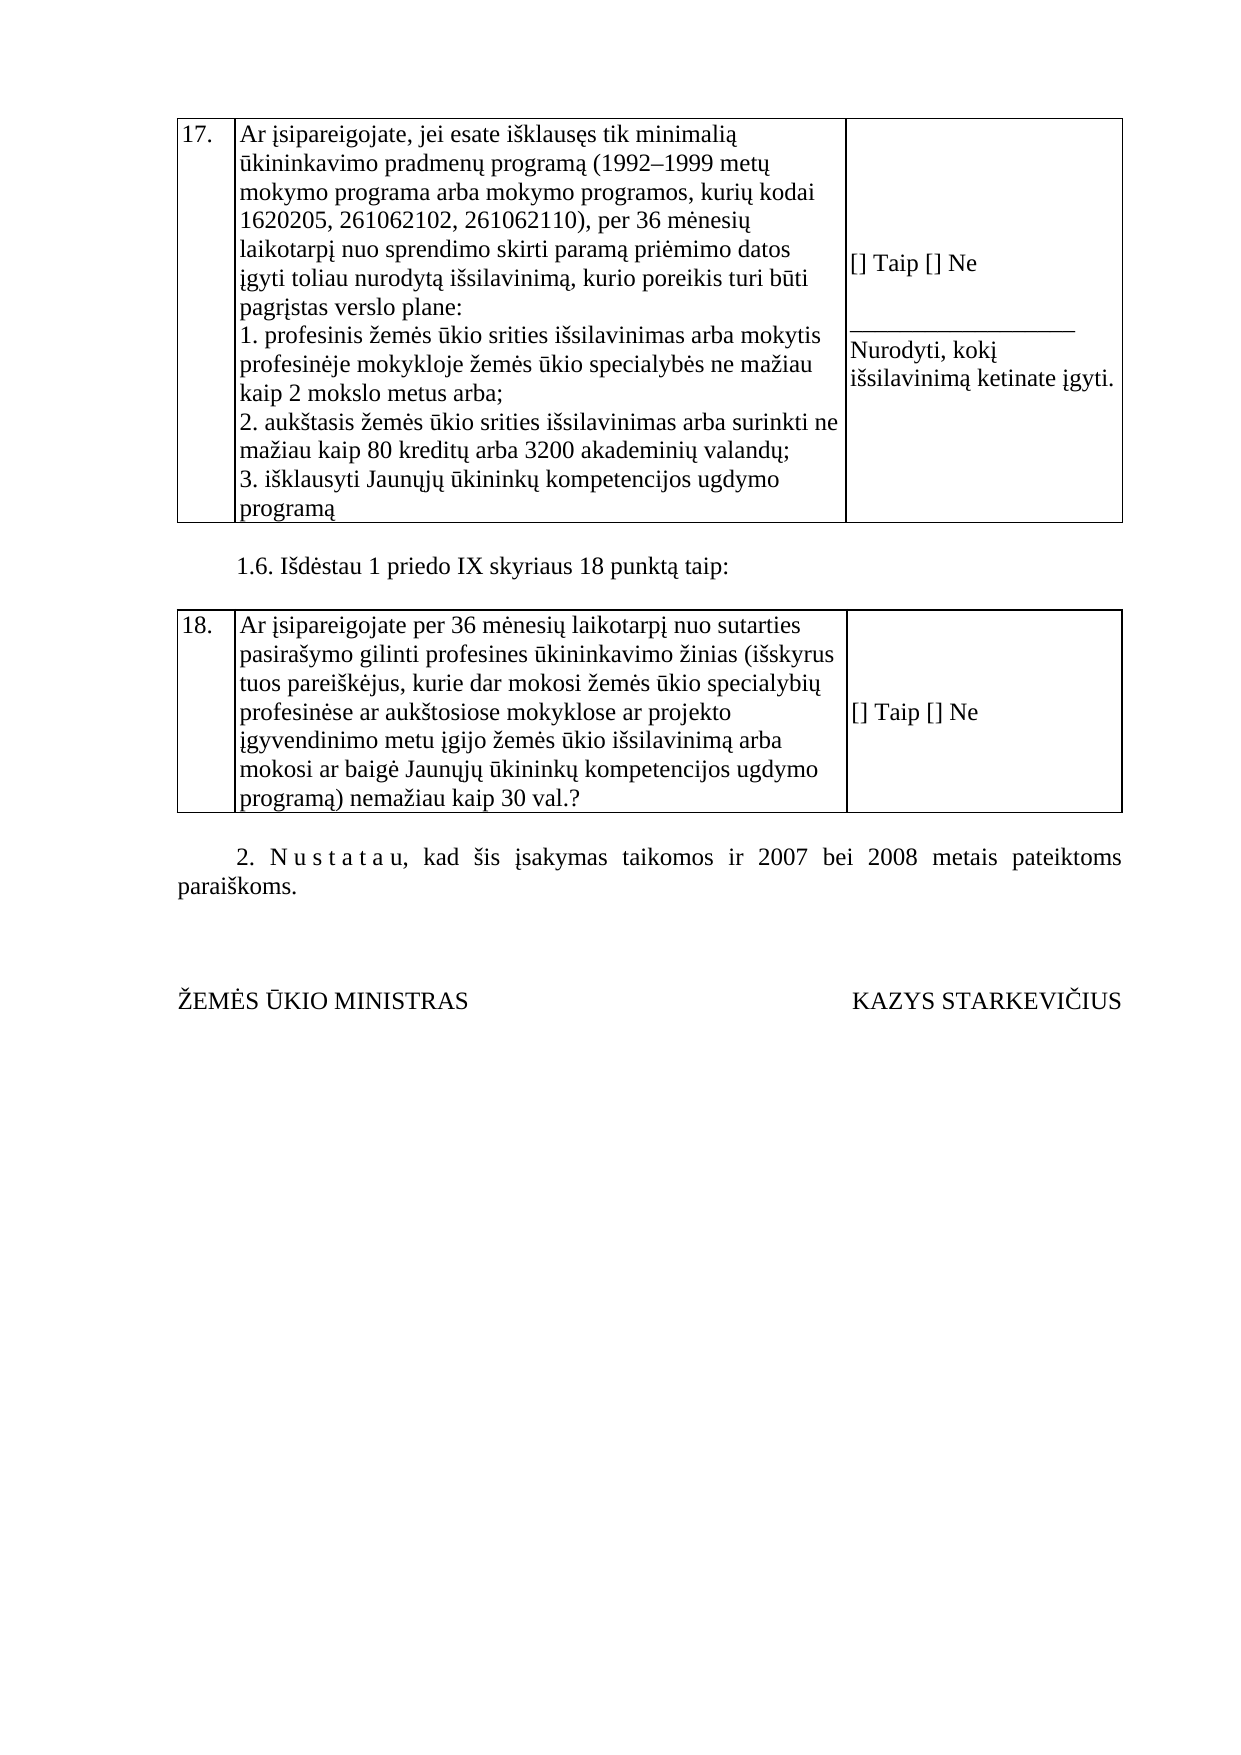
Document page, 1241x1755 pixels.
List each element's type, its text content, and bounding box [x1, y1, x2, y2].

text 1.6. Išdėstau 1 priedo IX skyriaus 18 punktą taip: [177, 551, 1122, 580]
table_header [][] Taip [][] Ne [848, 611, 1121, 812]
table_header 17. [178, 119, 234, 522]
table_header Ar įsipareigojate per 36 mėnesių laikotarpį nuo sutarties pasirašymo gilinti profesines ūkininkavimo žinias (išskyrus tuos pareiškėjus, kurie dar mokosi žemės ūkio specialybių profesinėse ar aukštosiose mokyklose ar projekto įgyvendinimo metu įgijo žemės ūkio išsilavinimą arba mokosi ar baigė Jaunųjų ūkininkų kompetencijos ugdymo programą) nemažiau kaip 30 val.? [236, 611, 846, 812]
text ŽEMĖS ŪKIO MINISTRAS KAZYS STARKEVIČIUS [177, 986, 1122, 1014]
text 2. Nustatau, kad šis įsakymas taikomos ir 2007 bei 2008 metais pateiktoms paraiškoms. [177, 842, 1122, 899]
table_header Ar įsipareigojate, jei esate išklausęs tik minimalią ūkininkavimo pradmenų programą (1992–1999 metų mokymo programa arba mokymo programos, kurių kodai 1620205, 261062102, 261062110), per 36 mėnesių laikotarpį nuo sprendimo skirti paramą priėmimo datos įgyti toliau nurodytą išsilavinimą, kurio poreikis turi būti pagrįstas verslo plane: 1. profesinis žemės ūkio srities išsilavinimas arba mokytis profesinėje mokykloje žemės ūkio specialybės ne mažiau kaip 2 mokslo metus arba; 2. aukštasis žemės ūkio srities išsilavinimas arba surinkti ne mažiau kaip 80 kreditų arba 3200 akademinių valandų; 3. išklausyti Jaunųjų ūkininkų kompetencijos ugdymo programą [236, 119, 845, 522]
table_header [][] Taip [][] Ne __________________ Nurodyti, kokį išsilavinimą ketinate įgyti. [847, 119, 1122, 522]
table_header 18. [178, 611, 234, 812]
